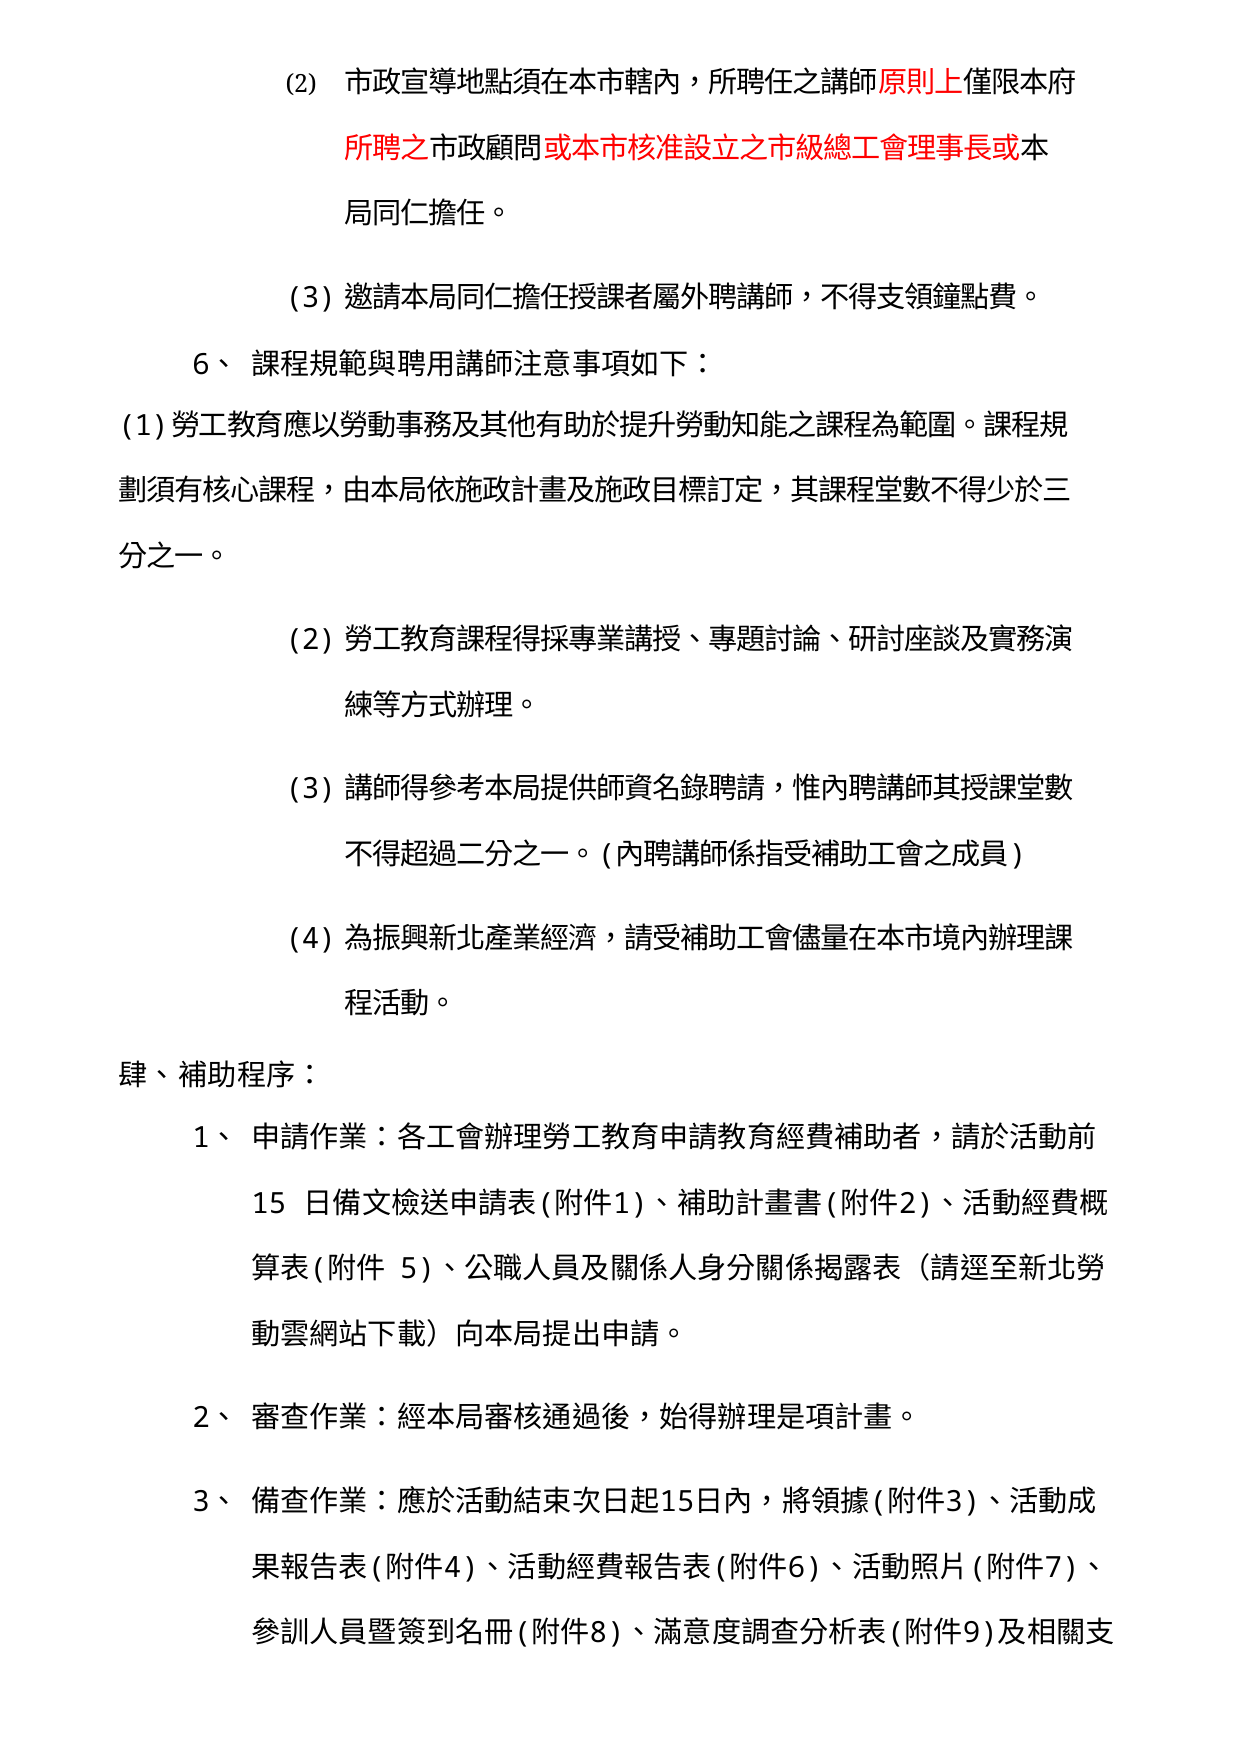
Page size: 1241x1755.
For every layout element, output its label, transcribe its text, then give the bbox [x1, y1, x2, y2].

list 勞工教育應以勞動事務及其他有助於提升勞動知能之課程為範圍。課程規劃須有核心課程，由本局依施政計畫及施政目標訂定，其課程堂數不得少於三分之一。 [118, 401, 1077, 575]
list 審查作業：經本局審核通過後，始得辦理是項計畫。 [192, 1394, 1122, 1436]
list 邀請本局同仁擔任授課者屬外聘講師，不得支領鐘點費。 [285, 274, 1077, 316]
list 備查作業：應於活動結束次日起15日內，將領據(附件3)、活動成果報告表(附件4)、活動經費報告表(附件6)、活動照片(附件7)、參訓人員暨簽到名冊(附件8)、滿意度調查分析表(附件9)及相關支 [192, 1478, 1122, 1651]
list 市政宣導地點須在本市轄內，所聘任之講師原則上僅限本府所聘之市政顧問或本市核准設立之市級總工會理事長或本局同仁擔任。 [285, 59, 1077, 232]
list 補助程序： [118, 1046, 1122, 1096]
list 為振興新北產業經濟，請受補助工會儘量在本市境內辦理課程活動。 [285, 914, 1077, 1022]
list 講師得參考本局提供師資名錄聘請，惟內聘講師其授課堂數不得超過二分之一。(內聘講師係指受補助工會之成員) [285, 765, 1077, 873]
list 申請作業：各工會辦理勞工教育申請教育經費補助者，請於活動前 15 日備文檢送申請表(附件1)、補助計畫書(附件2)、活動經費概算表(附件 5)、公職人員及關係人身分關係揭露表（請逕至新北勞動雲網站下載）向本局提出申請。 [192, 1113, 1122, 1353]
list 勞工教育課程得採專業講授、專題討論、研討座談及實務演練等方式辦理。 [285, 616, 1077, 724]
list 課程規範與聘用講師注意事項如下： [192, 341, 1122, 383]
